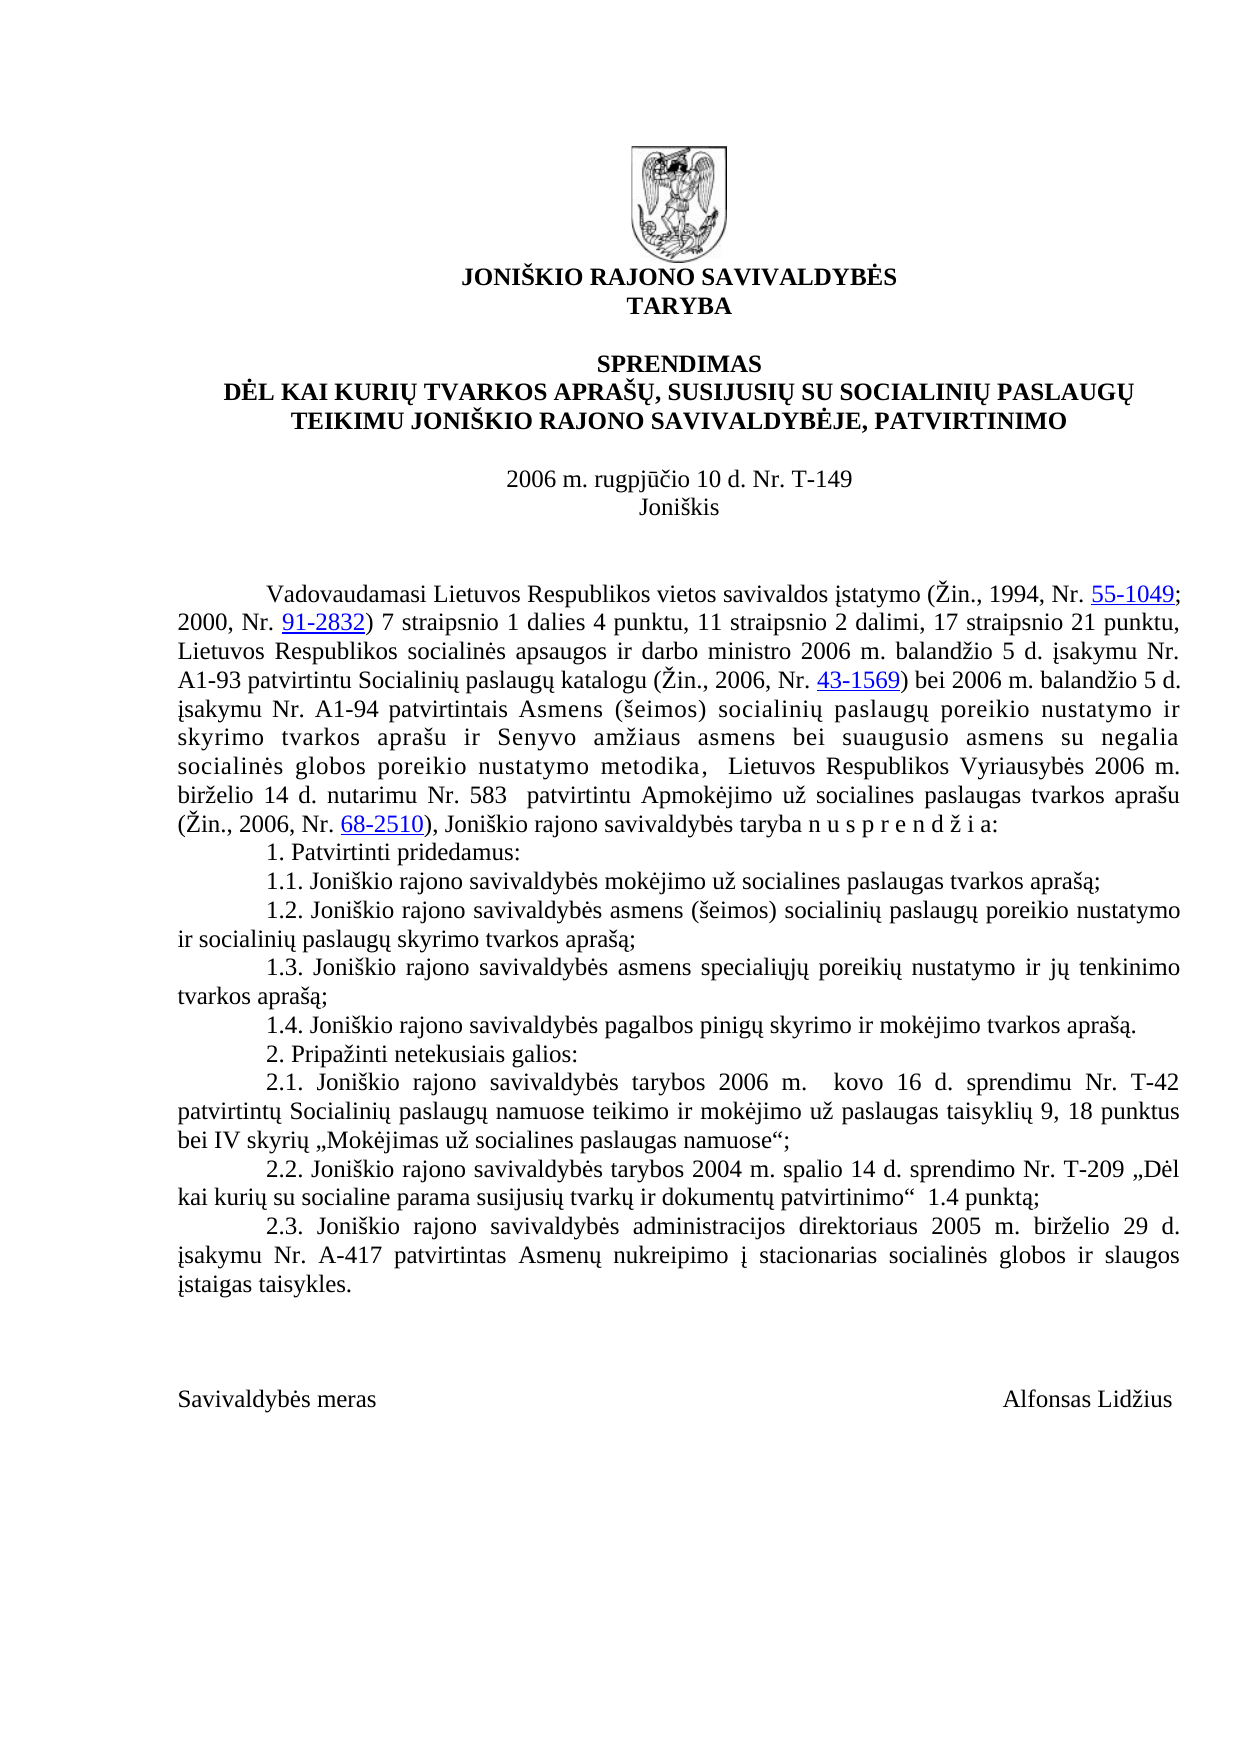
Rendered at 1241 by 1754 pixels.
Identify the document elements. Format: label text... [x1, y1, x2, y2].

text 1.4. Joniškio rajono savivaldybės pagalbos pinigų skyrimo ir mokėjimo tvarkos aprašą. [177, 1010, 1181, 1039]
text 2.1. Joniškio rajono savivaldybės tarybos 2006 m. kovo 16 d. sprendimu Nr. T-42 patvirtintų Socialinių paslaugų namuose teikimo ir mokėjimo už paslaugas taisyklių 9, 18 punktus bei IV skyrių „Mokėjimas už socialines paslaugas namuose“; [177, 1067, 1181, 1154]
text Joniškio rajono savivaldybės [177, 262, 1181, 291]
text SPRENDIMAS [177, 349, 1181, 377]
text 1.1. Joniškio rajono savivaldybės mokėjimo už socialines paslaugas tvarkos aprašą; [177, 866, 1181, 895]
text Savivaldybės meras Alfonsas Lidžius [177, 1384, 1181, 1412]
text Vadovaudamasi Lietuvos Respublikos vietos savivaldos įstatymo (Žin., 1994, Nr. 55-1049; 2000, Nr. 91-2832) 7 straipsnio 1 dalies 4 punktu, 11 straipsnio 2 dalimi, 17 straipsnio 21 punktu, Lietuvos Respublikos socialinės apsaugos ir darbo ministro 2006 m. balandžio 5 d. įsakymu Nr. A1-93 patvirtintu Socialinių paslaugų katalogu (Žin., 2006, Nr. 43-1569) bei 2006 m. balandžio 5 d. įsakymu Nr. A1-94 patvirtintais Asmens (šeimos) socialinių paslaugų poreikio nustatymo ir skyrimo tvarkos aprašu ir Senyvo amžiaus asmens bei suaugusio asmens su negalia socialinės globos poreikio nustatymo metodika, Lietuvos Respublikos Vyriausybės 2006 m. birželio 14 d. nutarimu Nr. 583 patvirtintu Apmokėjimo už socialines paslaugas tvarkos aprašu (Žin., 2006, Nr. 68-2510), Joniškio rajono savivaldybės taryba n u s p r e n d ž i a: [177, 579, 1181, 837]
text 1.3. Joniškio rajono savivaldybės asmens specialiųjų poreikių nustatymo ir jų tenkinimo tvarkos aprašą; [177, 952, 1181, 1010]
text DĖL KAI KURIŲ TVARKOS APRAŠŲ, SUSIJUSIŲ SU SOCIALINIŲ PASLAUGŲ TEIKIMU JONIŠKIO RAJONO SAVIVALDYBĖJE, PATVIRTINIMO [177, 377, 1181, 435]
text 1. Patvirtinti pridedamus: [177, 837, 1181, 866]
text 2.3. Joniškio rajono savivaldybės administracijos direktoriaus 2005 m. birželio 29 d. įsakymu Nr. A-417 patvirtintas Asmenų nukreipimo į stacionarias socialinės globos ir slaugos įstaigas taisykles. [177, 1211, 1181, 1297]
text 2.2. Joniškio rajono savivaldybės tarybos 2004 m. spalio 14 d. sprendimo Nr. T-209 „Dėl kai kurių su socialine parama susijusių tvarkų ir dokumentų patvirtinimo“ 1.4 punktą; [177, 1154, 1181, 1211]
text 1.2. Joniškio rajono savivaldybės asmens (šeimos) socialinių paslaugų poreikio nustatymo ir socialinių paslaugų skyrimo tvarkos aprašą; [177, 895, 1181, 952]
text Joniškis [177, 492, 1181, 521]
text 2. Pripažinti netekusiais galios: [177, 1039, 1181, 1067]
text 2006 m. rugpjūčio 10 d. Nr. T-149 [177, 464, 1181, 492]
text TARYBA [177, 291, 1181, 320]
